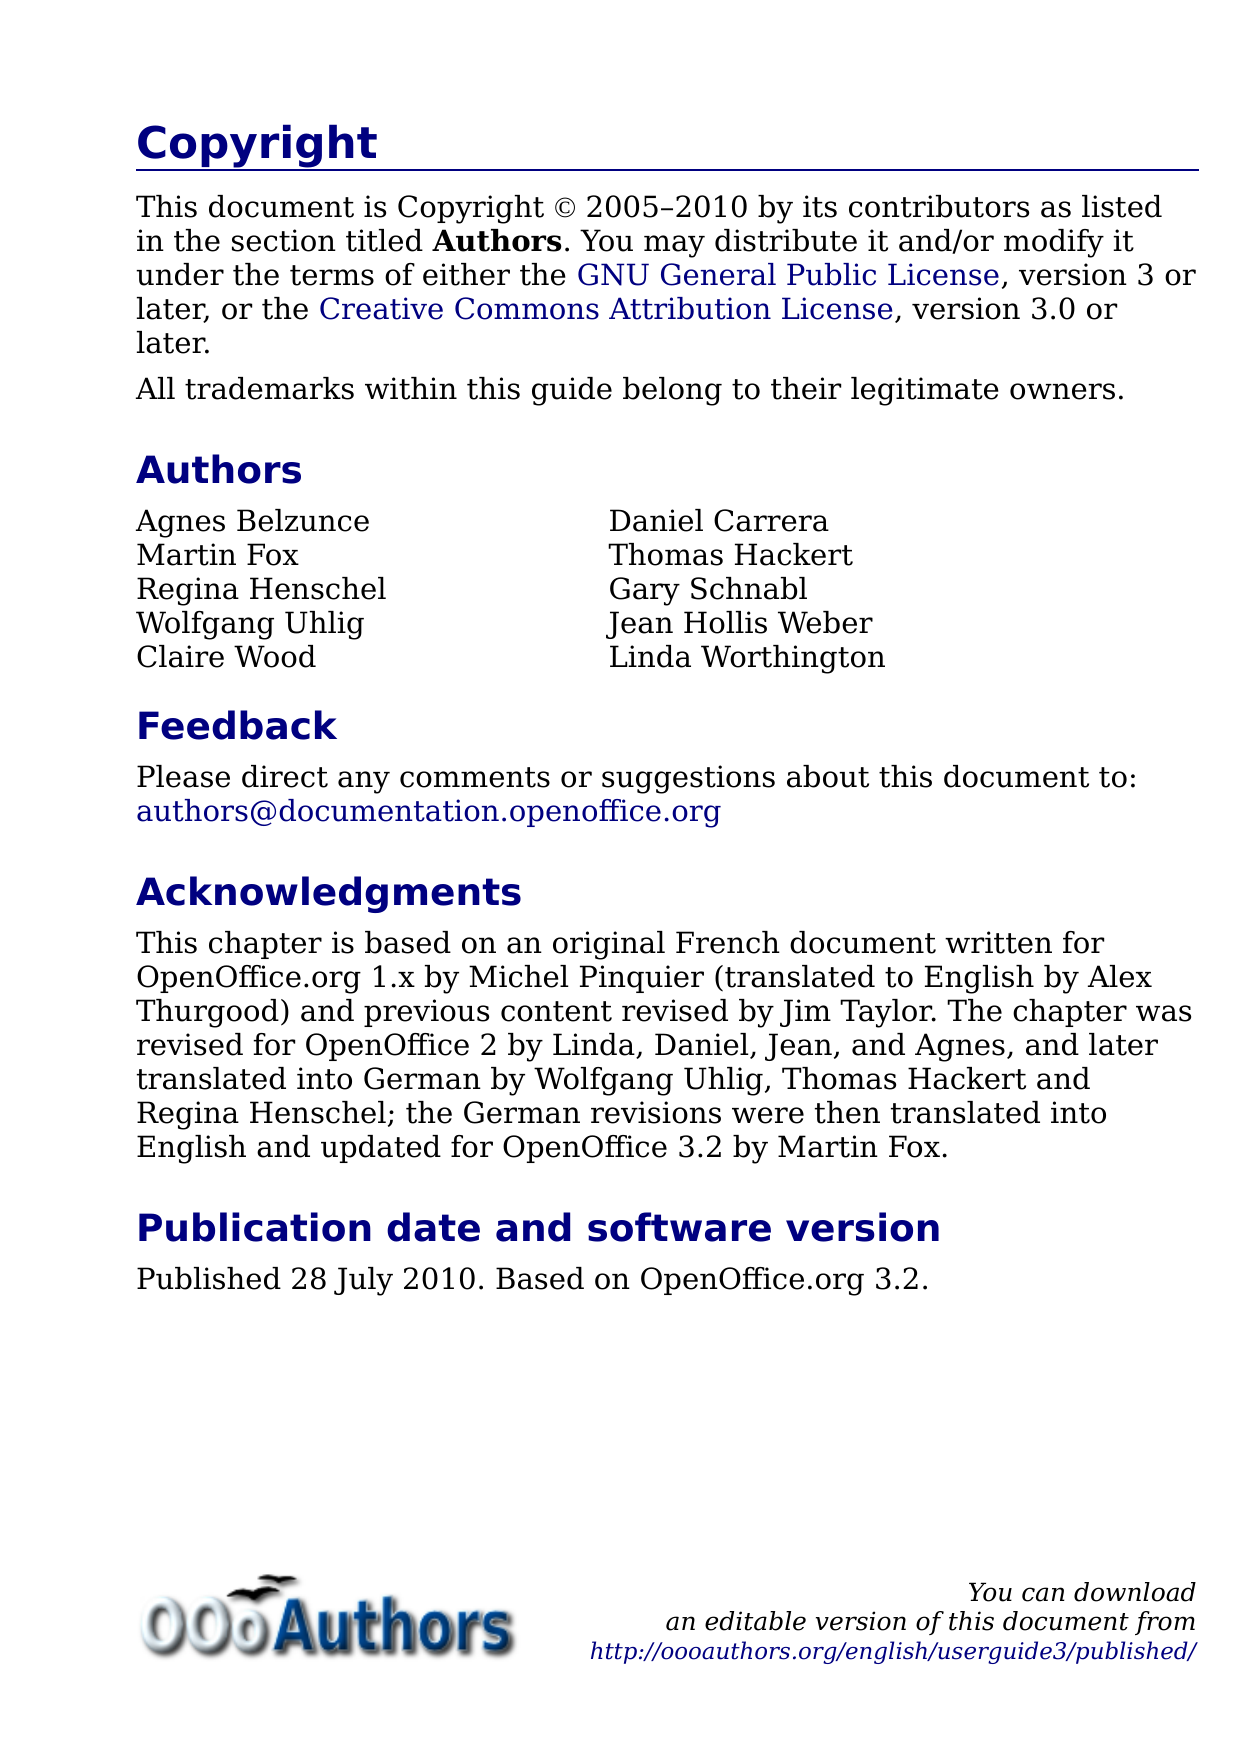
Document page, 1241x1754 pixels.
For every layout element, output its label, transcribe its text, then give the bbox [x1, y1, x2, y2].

text Authors [136, 449, 1199, 492]
text Publication date and software version [136, 1206, 1199, 1250]
text This document is Copyright © 2005–2010 by its contributors as listed in the section titled Authors. You may distribute it and/or modify it under the terms of either the GNU General Public License, version 3 or later, or the Creative Commons Attribution License, version 3.0 or later. [136, 190, 1199, 360]
text All trademarks within this guide belong to their legitimate owners. [136, 373, 1199, 407]
subtitle Copyright [136, 118, 1199, 169]
text Acknowledgments [136, 871, 1199, 914]
picture [136, 1568, 522, 1665]
text This chapter is based on an original French document written for OpenOffice.org 1.x by Michel Pinquier (translated to English by Alex Thurgood) and previous content revised by Jim Taylor. The chapter was revised for OpenOffice 2 by Linda, Daniel, Jean, and Agnes, and later translated into German by Wolfgang Uhlig, Thomas Hackert and Regina Henschel; the German revisions were then translated into English and updated for OpenOffice 3.2 by Martin Fox. [136, 927, 1199, 1164]
text Feedback [136, 704, 1199, 748]
text Published 28 July 2010. Based on OpenOffice.org 3.2. [136, 1262, 1199, 1296]
text Please direct any comments or suggestions about this document to: authors@documentation.openoffice.org [136, 761, 1199, 828]
text Agnes Belzunce Daniel Carrera Martin Fox Thomas Hackert Regina Henschel Gary Schnabl Wolfgang Uhlig Jean Hollis Weber Claire Wood Linda Worthington [136, 505, 1199, 674]
